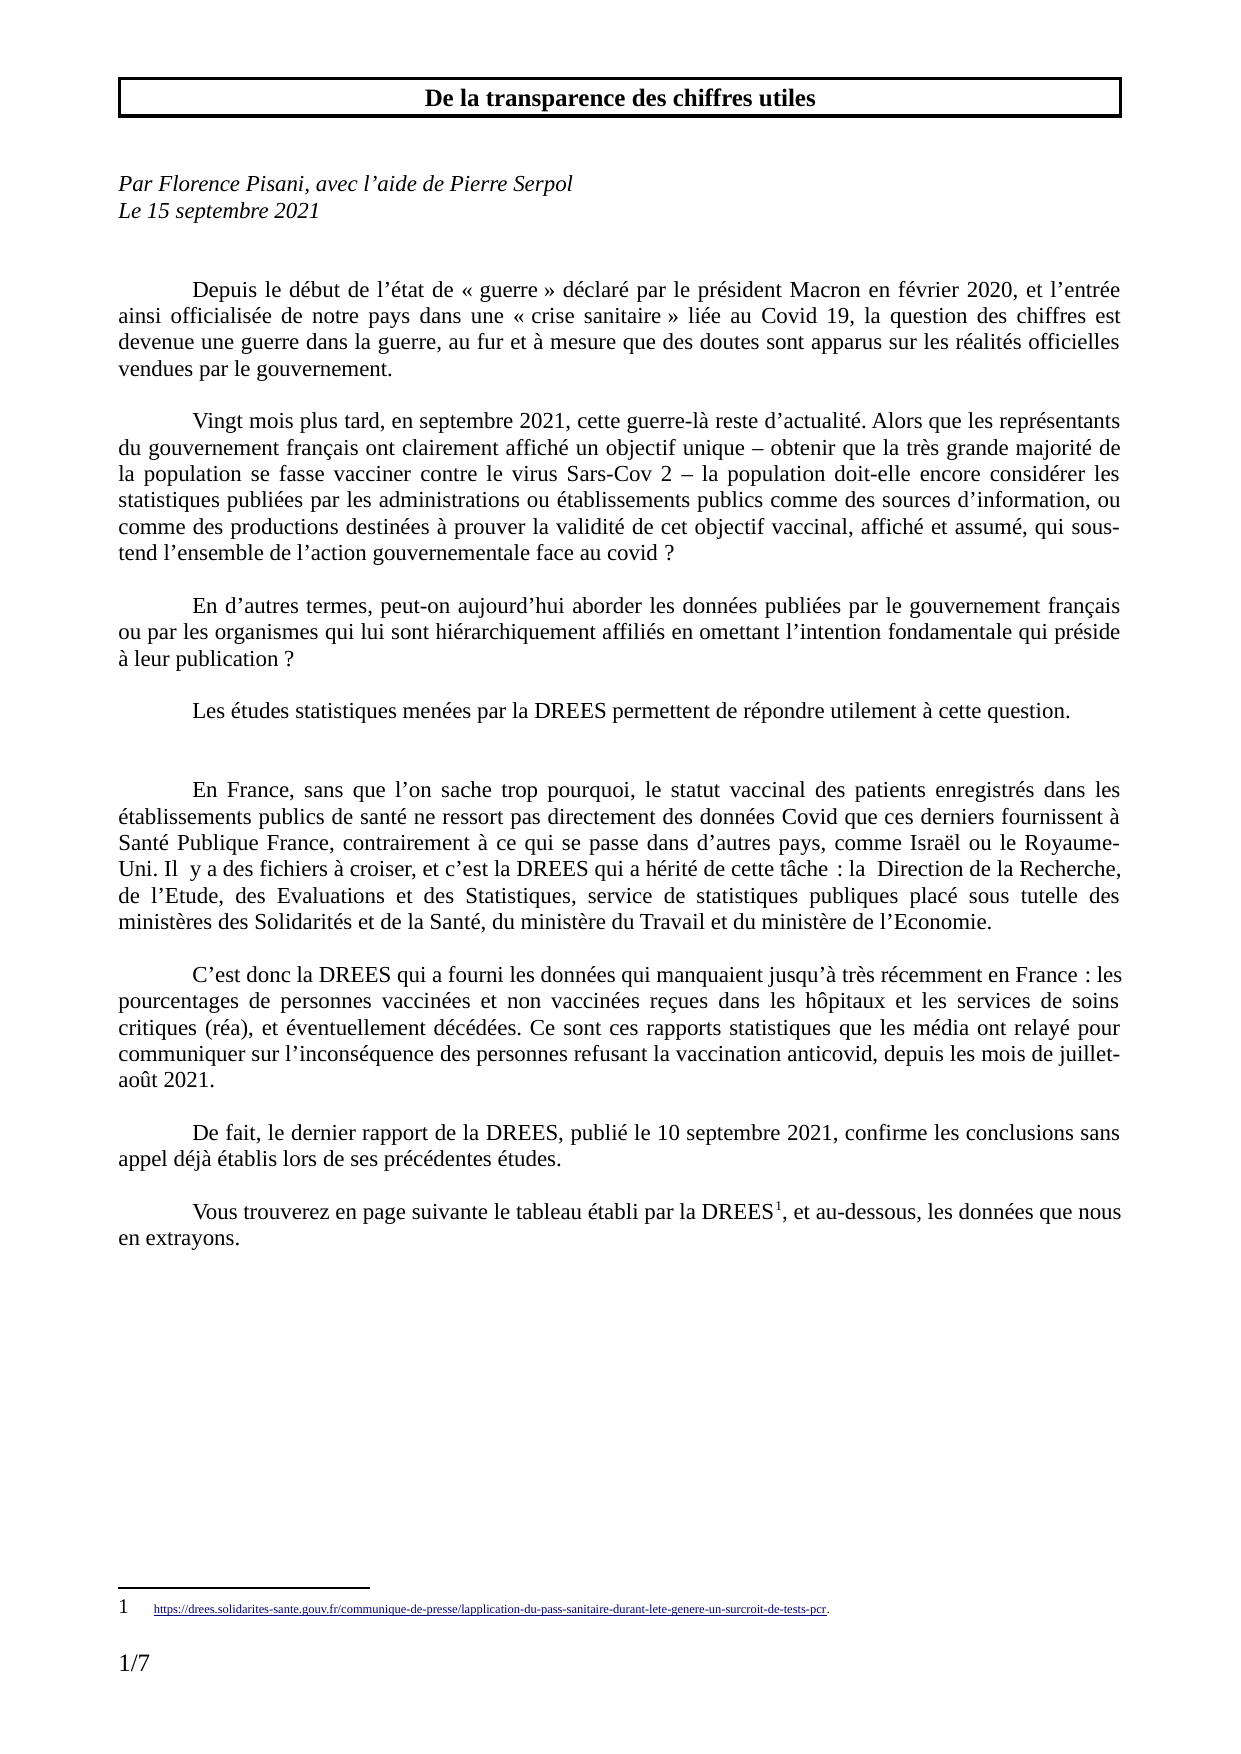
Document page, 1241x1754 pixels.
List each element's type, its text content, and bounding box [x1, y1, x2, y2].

text Par Florence Pisani, avec l’aide de Pierre Serpol [118, 170, 1122, 197]
text De fait, le dernier rapport de la DREES, publié le 10 septembre 2021, confirme les conclusions sans appel déjà établis lors de ses précédentes études. [118, 1119, 1122, 1172]
text De la transparence des chiffres utiles [121, 80, 1119, 114]
text Le 15 septembre 2021 [118, 197, 1122, 223]
text Les études statistiques menées par la DREES permettent de répondre utilement à cette question. [118, 697, 1122, 724]
text En d’autres termes, peut-on aujourd’hui aborder les données publiées par le gouvernement français ou par les organismes qui lui sont hiérarchiquement affiliés en omettant l’intention fondamentale qui préside à leur publication ? [118, 592, 1122, 671]
text En France, sans que l’on sache trop pourquoi, le statut vaccinal des patients enregistrés dans les établissements publics de santé ne ressort pas directement des données Covid que ces derniers fournissent à Santé Publique France, contrairement à ce qui se passe dans d’autres pays, comme Israël ou le Royaume-Uni. Il y a des fichiers à croiser, et c’est la DREES qui a hérité de cette tâche : la Direction de la Recherche, de l’Etude, des Evaluations et des Statistiques, service de statistiques publiques placé sous tutelle des ministères des Solidarités et de la Santé, du ministère du Travail et du ministère de l’Economie. [118, 776, 1122, 934]
text Vingt mois plus tard, en septembre 2021, cette guerre-là reste d’actualité. Alors que les représentants du gouvernement français ont clairement affiché un objectif unique – obtenir que la très grande majorité de la population se fasse vacciner contre le virus Sars-Cov 2 – la population doit-elle encore considérer les statistiques publiées par les administrations ou établissements publics comme des sources d’information, ou comme des productions destinées à prouver la validité de cet objectif vaccinal, affiché et assumé, qui sous-tend l’ensemble de l’action gouvernementale face au covid ? [118, 407, 1122, 566]
text Vous trouverez en page suivante le tableau établi par la DREES, et au-dessous, les données que nous en extrayons. [118, 1198, 1122, 1251]
text Depuis le début de l’état de « guerre » déclaré par le président Macron en février 2020, et l’entrée ainsi officialisée de notre pays dans une « crise sanitaire » liée au Covid 19, la question des chiffres est devenue une guerre dans la guerre, au fur et à mesure que des doutes sont apparus sur les réalités officielles vendues par le gouvernement. [118, 276, 1122, 381]
text C’est donc la DREES qui a fourni les données qui manquaient jusqu’à très récemment en France : les pourcentages de personnes vaccinées et non vaccinées reçues dans les hôpitaux et les services de soins critiques (réa), et éventuellement décédées. Ce sont ces rapports statistiques que les média ont relayé pour communiquer sur l’inconséquence des personnes refusant la vaccination anticovid, depuis les mois de juillet-août 2021. [118, 961, 1122, 1093]
text https://drees.solidarites-sante.gouv.fr/communique-de-presse/lapplication-du-pass-sanitaire-durant-lete-genere-un-surcroit-de-tests-pcr. [118, 1594, 1122, 1618]
